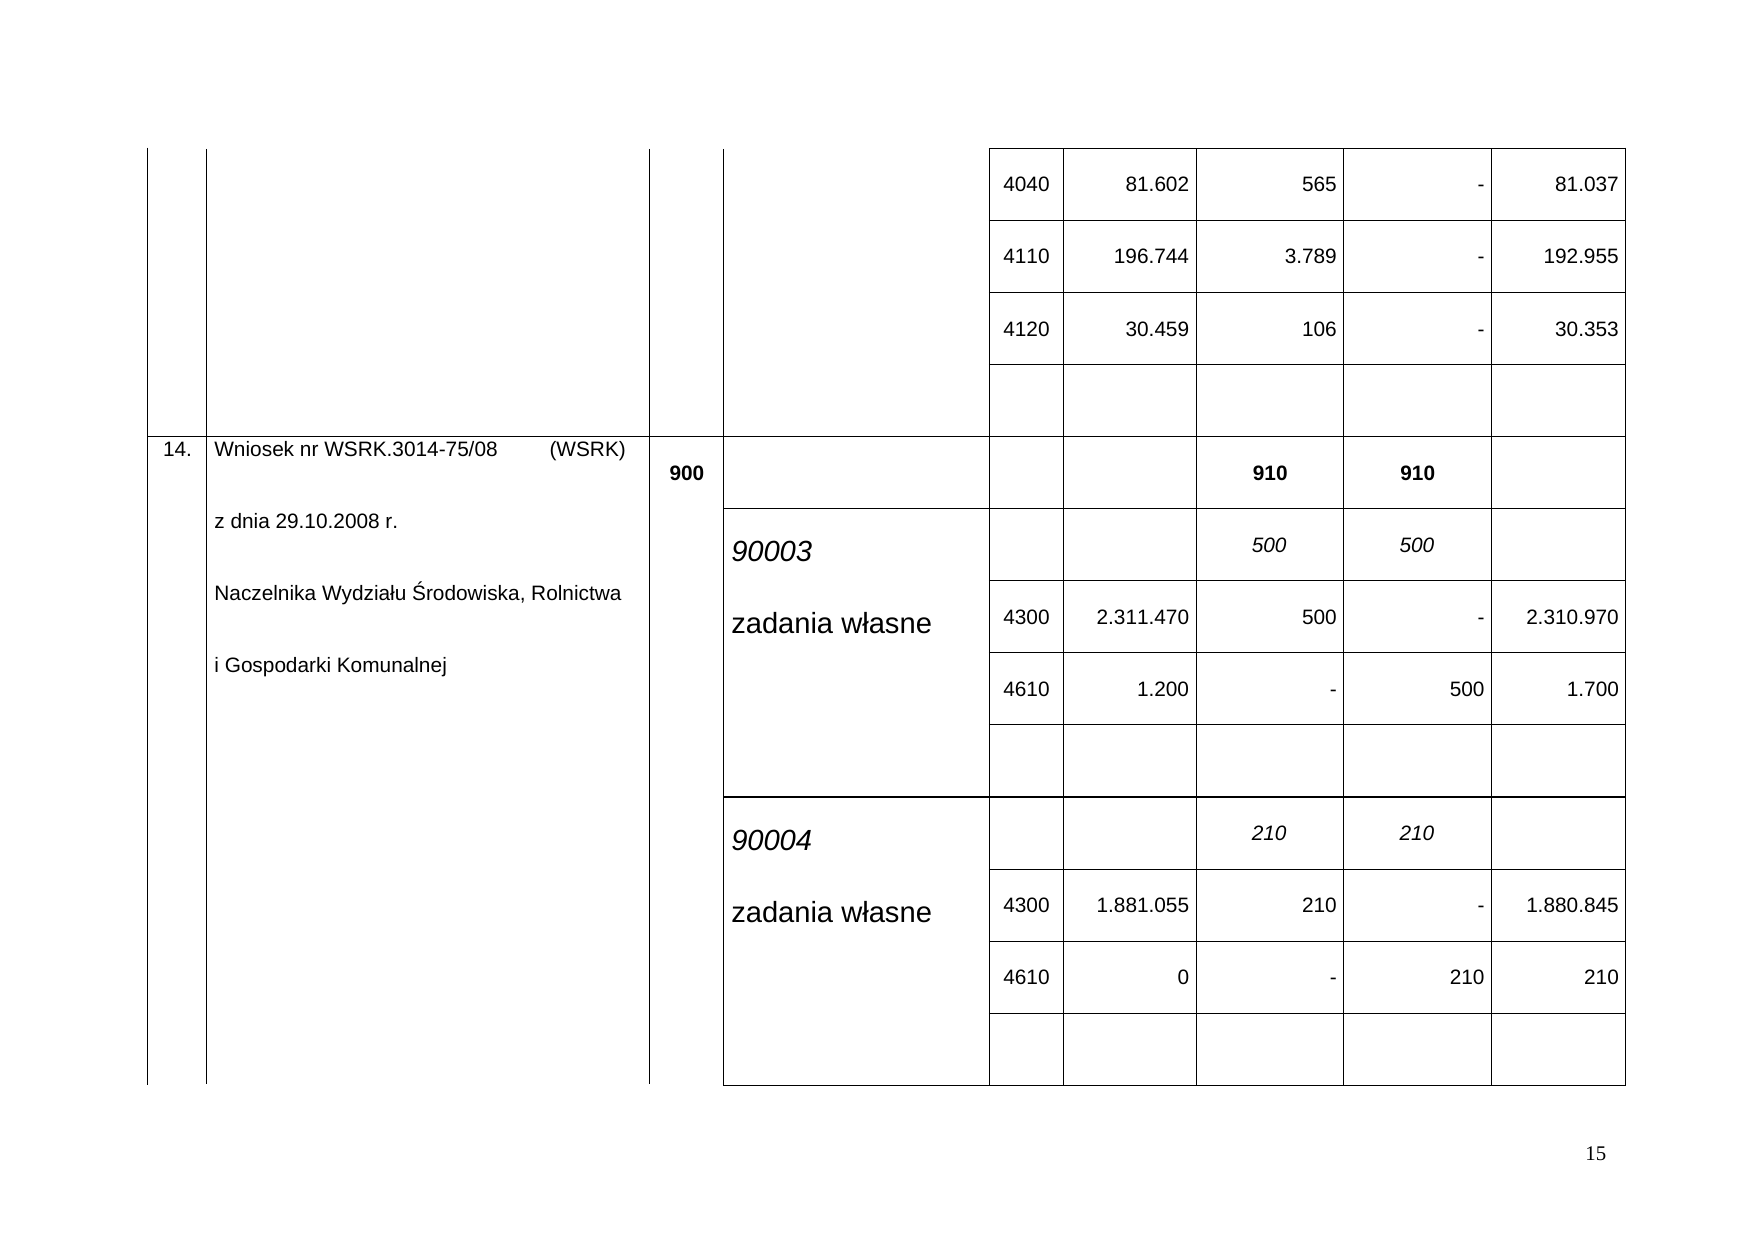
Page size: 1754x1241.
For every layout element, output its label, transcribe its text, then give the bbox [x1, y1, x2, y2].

table_cell [1344, 365, 1491, 436]
table_cell [650, 220, 723, 292]
table_cell - [1344, 293, 1491, 364]
table_cell [1344, 725, 1491, 796]
table_cell 4120 [990, 293, 1063, 364]
table_cell 192.955 [1492, 221, 1625, 292]
table_cell [650, 292, 723, 364]
table_cell [650, 508, 723, 580]
table_cell 210 [1197, 870, 1343, 941]
table_cell 4040 [990, 149, 1063, 220]
table_cell 0 [1064, 942, 1196, 1013]
table_cell [990, 509, 1063, 580]
table_cell - [1344, 221, 1491, 292]
table_cell [990, 798, 1063, 868]
table_cell [724, 724, 989, 796]
table_cell - [1197, 653, 1343, 724]
table_cell zadania własne [724, 869, 989, 941]
table_cell [207, 796, 649, 868]
table_cell [148, 796, 206, 868]
table_cell 910 [1344, 437, 1491, 508]
table_cell z dnia 29.10.2008 r. [207, 508, 649, 580]
table_cell [148, 724, 206, 796]
table_cell 14. [148, 437, 206, 508]
table_cell [148, 869, 206, 941]
table_cell 1.880.845 [1492, 870, 1625, 941]
table_cell [1492, 1014, 1625, 1085]
table_cell 81.037 [1492, 149, 1625, 220]
table_cell [990, 437, 1063, 508]
table_cell [1492, 437, 1625, 508]
table_cell [207, 220, 649, 292]
table_cell [724, 652, 989, 724]
table_cell [1064, 437, 1196, 508]
table_cell [148, 652, 206, 724]
table_cell [650, 1013, 723, 1085]
table_cell 4610 [990, 942, 1063, 1013]
table_cell 500 [1197, 509, 1343, 580]
table_cell 500 [1344, 509, 1491, 580]
table_cell 4300 [990, 870, 1063, 941]
table_cell [650, 724, 723, 796]
table_cell [207, 941, 649, 1013]
table_cell Wniosek nr WSRK.3014-75/08 (WSRK) [207, 437, 649, 508]
table_cell [207, 1013, 650, 1085]
table_cell [724, 437, 989, 508]
table_cell 4110 [990, 221, 1063, 292]
table_cell [1197, 725, 1343, 796]
table_cell [1492, 798, 1625, 868]
table_cell - [1197, 942, 1343, 1013]
table_cell [650, 652, 723, 724]
table_cell - [1344, 149, 1491, 220]
table_cell 210 [1344, 942, 1491, 1013]
table_cell 1.200 [1064, 653, 1196, 724]
table_cell 1.700 [1492, 653, 1625, 724]
table_cell 1.881.055 [1064, 870, 1196, 941]
table_cell 500 [1197, 581, 1343, 652]
table_cell [724, 1013, 989, 1085]
table_cell [1492, 509, 1625, 580]
table_cell [1492, 725, 1625, 796]
table_cell [148, 580, 206, 652]
table_cell [650, 941, 723, 1013]
table_cell [650, 869, 723, 941]
table_cell 910 [1197, 437, 1343, 508]
table_cell [724, 364, 989, 436]
table_cell 4610 [990, 653, 1063, 724]
table_cell [148, 941, 206, 1013]
table_cell [1197, 1014, 1343, 1085]
table_cell 90004 [724, 798, 989, 868]
table_cell [724, 292, 989, 364]
table_cell [148, 364, 206, 436]
table_cell 210 [1197, 798, 1343, 868]
table_cell [207, 292, 649, 364]
table_cell [990, 1014, 1063, 1085]
table_cell [650, 148, 723, 220]
table_cell 106 [1197, 293, 1343, 364]
table_cell [1197, 365, 1343, 436]
table_cell 81.602 [1064, 149, 1196, 220]
table_cell [990, 365, 1063, 436]
table_cell 210 [1344, 798, 1491, 868]
table_cell [724, 220, 989, 292]
table_cell 196.744 [1064, 221, 1196, 292]
table_cell [148, 148, 206, 220]
table_cell [1064, 509, 1196, 580]
table_cell 4300 [990, 581, 1063, 652]
table_cell 210 [1492, 942, 1625, 1013]
table_cell 3.789 [1197, 221, 1343, 292]
table_cell [1064, 365, 1196, 436]
table_cell [1064, 798, 1196, 868]
table_cell 500 [1344, 653, 1491, 724]
table_cell [148, 220, 206, 292]
table_cell [207, 364, 649, 436]
table_cell [650, 364, 723, 436]
table_cell 2.310.970 [1492, 581, 1625, 652]
table_cell [207, 148, 649, 220]
table_cell 565 [1197, 149, 1343, 220]
table_cell [1492, 365, 1625, 436]
table_cell - [1344, 870, 1491, 941]
table_cell Naczelnika Wydziału Środowiska, Rolnictwa [207, 580, 649, 652]
table_cell 30.353 [1492, 293, 1625, 364]
table_cell 90003 [724, 509, 989, 580]
table_cell [724, 148, 989, 220]
table_cell [1064, 1014, 1196, 1085]
table_cell [207, 869, 649, 941]
table_cell i Gospodarki Komunalnej [207, 652, 649, 724]
table_cell [1064, 725, 1196, 796]
table_cell [148, 508, 206, 580]
table_cell 900 [650, 437, 723, 508]
table_cell [650, 580, 723, 652]
table_cell [148, 1013, 207, 1085]
table_cell [1344, 1014, 1491, 1085]
table_cell zadania własne [724, 580, 989, 652]
table_cell [990, 725, 1063, 796]
table_cell [207, 724, 649, 796]
table_cell 30.459 [1064, 293, 1196, 364]
table_cell 2.311.470 [1064, 581, 1196, 652]
table_cell - [1344, 581, 1491, 652]
table_cell [148, 292, 206, 364]
table_cell [650, 796, 723, 868]
table_cell [724, 941, 989, 1013]
